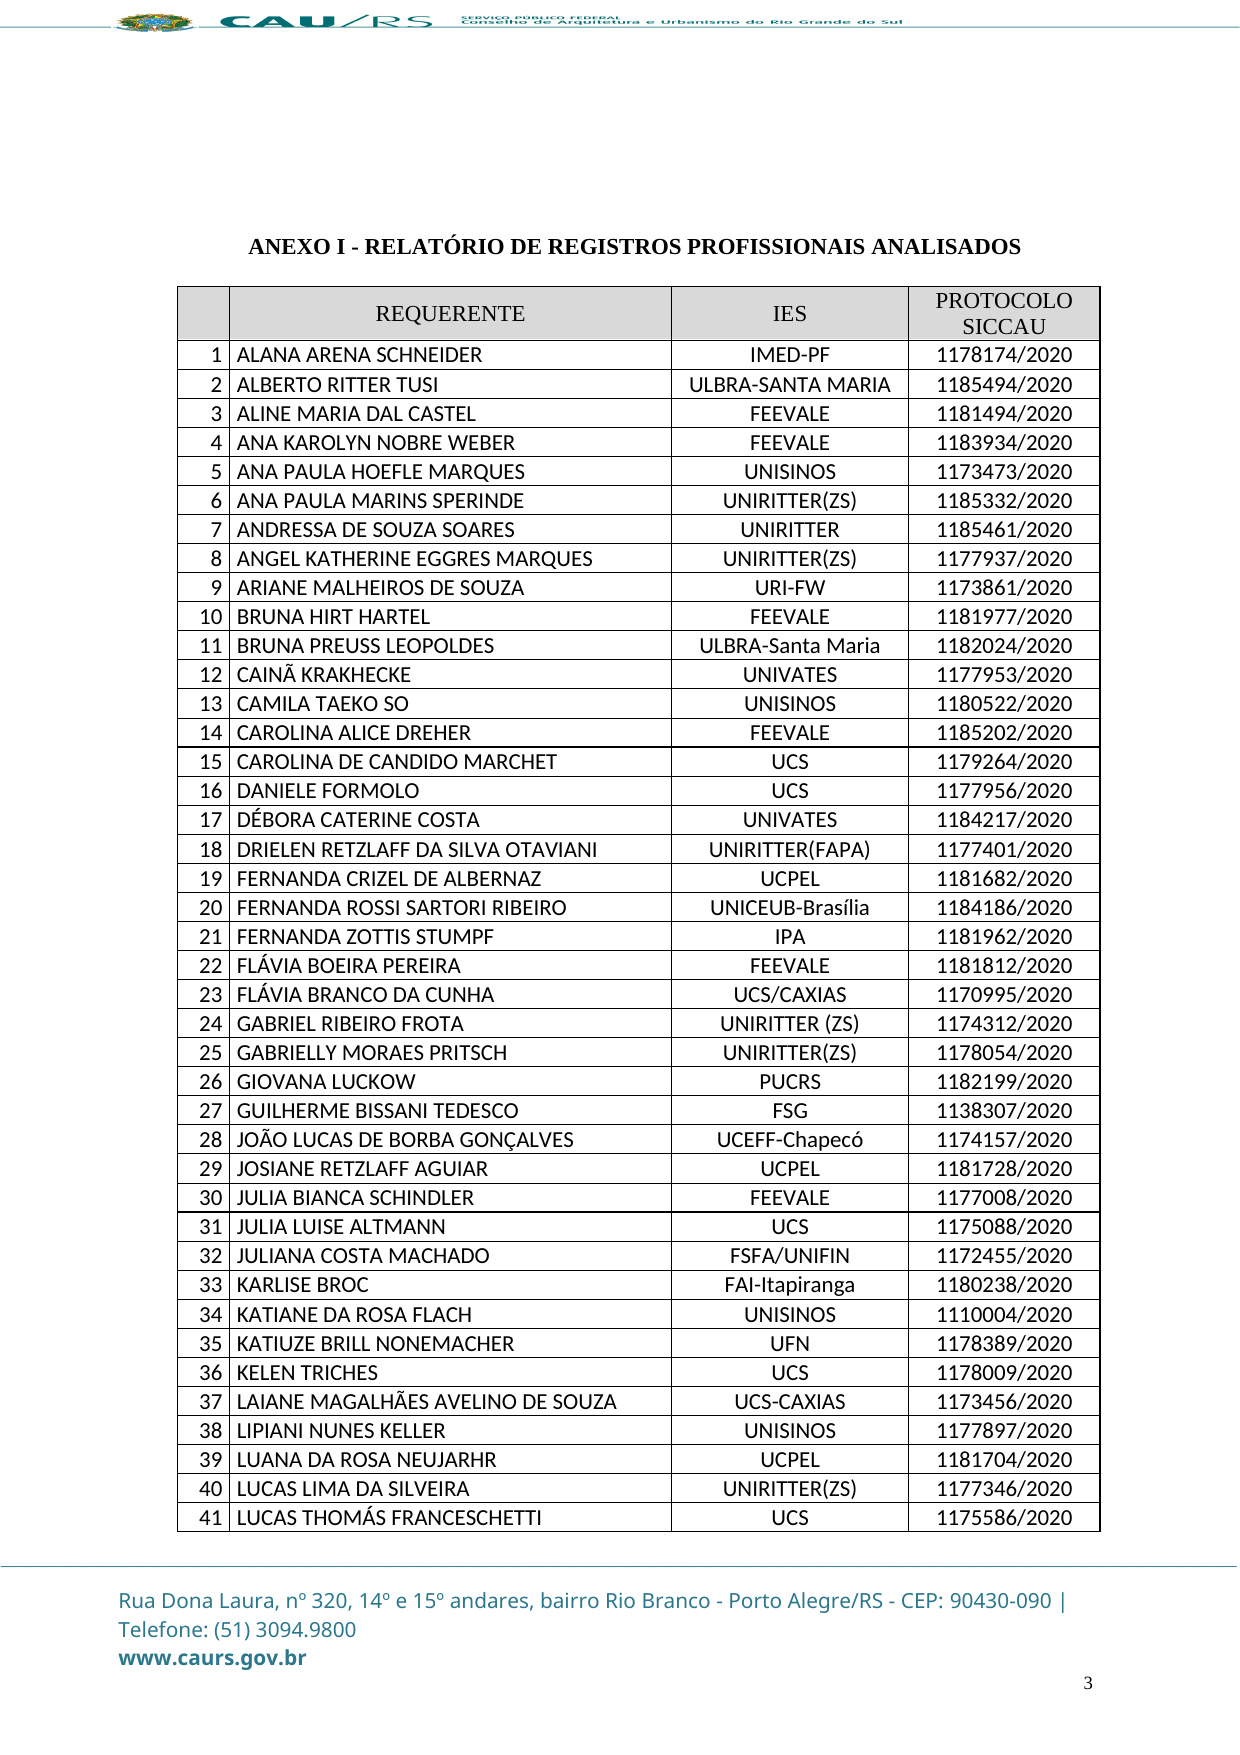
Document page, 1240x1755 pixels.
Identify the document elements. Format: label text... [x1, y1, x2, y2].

table_cell 1175088/2020 [909, 1213, 1099, 1241]
table_cell 1181962/2020 [909, 922, 1099, 950]
table_cell 1170995/2020 [909, 980, 1099, 1008]
table_cell FLÁVIA BRANCO DA CUNHA [230, 980, 671, 1008]
table_cell BRUNA HIRT HARTEL [230, 602, 671, 630]
table_cell 1173473/2020 [909, 457, 1099, 485]
table_cell UNICEUB-Brasília [672, 893, 908, 921]
table_cell ANA KAROLYN NOBRE WEBER [230, 428, 671, 456]
table_cell 6 [178, 486, 229, 514]
table_cell 37 [178, 1387, 229, 1415]
table_cell FAI-Itapiranga [672, 1271, 908, 1299]
table_cell KATIANE DA ROSA FLACH [230, 1300, 671, 1328]
table_cell 1178174/2020 [909, 341, 1099, 369]
table_cell 1179264/2020 [909, 748, 1099, 776]
table_cell FEEVALE [672, 602, 908, 630]
table_cell FEEVALE [672, 719, 908, 746]
table_cell 1178054/2020 [909, 1038, 1099, 1066]
table_cell 33 [178, 1271, 229, 1299]
table_cell UCS [672, 777, 908, 804]
table_cell GABRIEL RIBEIRO FROTA [230, 1009, 671, 1037]
table_cell DRIELEN RETZLAFF DA SILVA OTAVIANI [230, 835, 671, 863]
table_cell UNIRITTER (ZS) [672, 1009, 908, 1037]
table_cell ANA PAULA HOEFLE MARQUES [230, 457, 671, 485]
table_cell KATIUZE BRILL NONEMACHER [230, 1329, 671, 1357]
table_cell 17 [178, 806, 229, 834]
table_cell 1181682/2020 [909, 864, 1099, 892]
table_cell JULIANA COSTA MACHADO [230, 1242, 671, 1269]
table_cell 26 [178, 1067, 229, 1095]
table_cell 1 [178, 341, 229, 369]
table_cell LUANA DA ROSA NEUJARHR [230, 1445, 671, 1473]
table_cell 2 [178, 370, 229, 398]
table_cell FEEVALE [672, 951, 908, 979]
table_cell 40 [178, 1474, 229, 1502]
table_cell BRUNA PREUSS LEOPOLDES [230, 631, 671, 659]
table_cell 1172455/2020 [909, 1242, 1099, 1269]
table_cell 16 [178, 777, 229, 804]
table_cell ALBERTO RITTER TUSI [230, 370, 671, 398]
table_cell 1185332/2020 [909, 486, 1099, 514]
table_cell 1185202/2020 [909, 719, 1099, 746]
table_cell ANDRESSA DE SOUZA SOARES [230, 515, 671, 543]
table_cell JOÃO LUCAS DE BORBA GONÇALVES [230, 1125, 671, 1153]
table_cell 22 [178, 951, 229, 979]
table_cell LIPIANI NUNES KELLER [230, 1416, 671, 1444]
table_cell FSFA/UNIFIN [672, 1242, 908, 1269]
table_cell 13 [178, 689, 229, 717]
table_cell UNIRITTER(ZS) [672, 1038, 908, 1066]
table_cell DÉBORA CATERINE COSTA [230, 806, 671, 834]
table_cell UCS/CAXIAS [672, 980, 908, 1008]
table_cell 12 [178, 660, 229, 688]
table_cell UCS [672, 1503, 908, 1531]
table_cell PUCRS [672, 1067, 908, 1095]
table_cell 3 [178, 399, 229, 427]
table_cell UNIRITTER(ZS) [672, 1474, 908, 1502]
table_cell 1181728/2020 [909, 1154, 1099, 1182]
table_cell 1181704/2020 [909, 1445, 1099, 1473]
table_cell FERNANDA CRIZEL DE ALBERNAZ [230, 864, 671, 892]
table_cell UCS [672, 1358, 908, 1386]
table_cell 9 [178, 573, 229, 601]
table_cell 19 [178, 864, 229, 892]
table_cell DANIELE FORMOLO [230, 777, 671, 804]
table_cell CAROLINA DE CANDIDO MARCHET [230, 748, 671, 776]
table_cell 1178389/2020 [909, 1329, 1099, 1357]
table_cell UNIRITTER(ZS) [672, 486, 908, 514]
table_cell UCS-CAXIAS [672, 1387, 908, 1415]
table_cell 1177346/2020 [909, 1474, 1099, 1502]
table_cell FSG [672, 1096, 908, 1124]
table_cell 1180238/2020 [909, 1271, 1099, 1299]
table_cell 1181977/2020 [909, 602, 1099, 630]
table_cell FLÁVIA BOEIRA PEREIRA [230, 951, 671, 979]
table_cell ULBRA-SANTA MARIA [672, 370, 908, 398]
table_cell 23 [178, 980, 229, 1008]
table_cell 1175586/2020 [909, 1503, 1099, 1531]
table_cell 1185461/2020 [909, 515, 1099, 543]
table_cell CAMILA TAEKO SO [230, 689, 671, 717]
table_cell JULIA LUISE ALTMANN [230, 1213, 671, 1241]
table_cell 36 [178, 1358, 229, 1386]
table_cell FEEVALE [672, 1184, 908, 1211]
table_cell UCEFF-Chapecó [672, 1125, 908, 1153]
table_cell 1173456/2020 [909, 1387, 1099, 1415]
table_cell LAIANE MAGALHÃES AVELINO DE SOUZA [230, 1387, 671, 1415]
table_cell 1174157/2020 [909, 1125, 1099, 1153]
table_cell GUILHERME BISSANI TEDESCO [230, 1096, 671, 1124]
table_cell UNISINOS [672, 689, 908, 717]
table_cell 31 [178, 1213, 229, 1241]
table_cell UNIRITTER(FAPA) [672, 835, 908, 863]
table_cell JOSIANE RETZLAFF AGUIAR [230, 1154, 671, 1182]
table_cell UNIRITTER [672, 515, 908, 543]
table_cell ANGEL KATHERINE EGGRES MARQUES [230, 544, 671, 572]
table_cell GABRIELLY MORAES PRITSCH [230, 1038, 671, 1066]
table_cell FERNANDA ZOTTIS STUMPF [230, 922, 671, 950]
table_cell 39 [178, 1445, 229, 1473]
table_cell 1177953/2020 [909, 660, 1099, 688]
table_cell 4 [178, 428, 229, 456]
table_cell 1178009/2020 [909, 1358, 1099, 1386]
table_cell ARIANE MALHEIROS DE SOUZA [230, 573, 671, 601]
table_cell 14 [178, 719, 229, 746]
table_cell 1181494/2020 [909, 399, 1099, 427]
table_cell JULIA BIANCA SCHINDLER [230, 1184, 671, 1211]
table_cell 32 [178, 1242, 229, 1269]
table_cell ALANA ARENA SCHNEIDER [230, 341, 671, 369]
table_cell 15 [178, 748, 229, 776]
table_cell 1110004/2020 [909, 1300, 1099, 1328]
table_cell 21 [178, 922, 229, 950]
table_header PROTOCOLO SICCAU [909, 287, 1099, 339]
table_cell CAINÃ KRAKHECKE [230, 660, 671, 688]
table_cell 10 [178, 602, 229, 630]
table_cell 7 [178, 515, 229, 543]
table_cell 1138307/2020 [909, 1096, 1099, 1124]
table_cell 20 [178, 893, 229, 921]
table_cell UCPEL [672, 1154, 908, 1182]
table_cell 1177897/2020 [909, 1416, 1099, 1444]
table_cell CAROLINA ALICE DREHER [230, 719, 671, 746]
table_cell 1177008/2020 [909, 1184, 1099, 1211]
table_cell LUCAS THOMÁS FRANCESCHETTI [230, 1503, 671, 1531]
table_cell 18 [178, 835, 229, 863]
table_cell 1174312/2020 [909, 1009, 1099, 1037]
table_cell LUCAS LIMA DA SILVEIRA [230, 1474, 671, 1502]
table_cell UCS [672, 1213, 908, 1241]
table_cell UCPEL [672, 1445, 908, 1473]
table_cell 41 [178, 1503, 229, 1531]
table_cell 29 [178, 1154, 229, 1182]
table_cell UNISINOS [672, 1300, 908, 1328]
table_cell ANA PAULA MARINS SPERINDE [230, 486, 671, 514]
table_cell 1177401/2020 [909, 835, 1099, 863]
table_cell 35 [178, 1329, 229, 1357]
table_cell UCS [672, 748, 908, 776]
table_cell 1185494/2020 [909, 370, 1099, 398]
table_cell UNIRITTER(ZS) [672, 544, 908, 572]
text ANEXO I - RELATÓRIO DE REGISTROS PROFISSIONAIS ANALISADOS [177, 233, 1092, 259]
table_cell GIOVANA LUCKOW [230, 1067, 671, 1095]
table_cell 25 [178, 1038, 229, 1066]
table_cell UNISINOS [672, 1416, 908, 1444]
table_cell 27 [178, 1096, 229, 1124]
table_cell IPA [672, 922, 908, 950]
table_cell 1184217/2020 [909, 806, 1099, 834]
table_cell 8 [178, 544, 229, 572]
table_cell IMED-PF [672, 341, 908, 369]
table_cell 24 [178, 1009, 229, 1037]
table_cell 5 [178, 457, 229, 485]
table_cell ULBRA-Santa Maria [672, 631, 908, 659]
table_header IES [672, 287, 908, 339]
table_cell 1177956/2020 [909, 777, 1099, 804]
table_cell 1181812/2020 [909, 951, 1099, 979]
table_cell KELEN TRICHES [230, 1358, 671, 1386]
table_cell 1182024/2020 [909, 631, 1099, 659]
table_header [178, 287, 229, 339]
table_cell UFN [672, 1329, 908, 1357]
table_cell 1183934/2020 [909, 428, 1099, 456]
table_cell KARLISE BROC [230, 1271, 671, 1299]
table_cell 11 [178, 631, 229, 659]
table_cell UNIVATES [672, 660, 908, 688]
table_cell 1180522/2020 [909, 689, 1099, 717]
table_cell ALINE MARIA DAL CASTEL [230, 399, 671, 427]
table_cell 1184186/2020 [909, 893, 1099, 921]
table_cell UCPEL [672, 864, 908, 892]
table_cell 1173861/2020 [909, 573, 1099, 601]
table_cell FERNANDA ROSSI SARTORI RIBEIRO [230, 893, 671, 921]
table_cell FEEVALE [672, 399, 908, 427]
table_header REQUERENTE [230, 287, 671, 339]
table_cell 34 [178, 1300, 229, 1328]
table_cell UNIVATES [672, 806, 908, 834]
table_cell 28 [178, 1125, 229, 1153]
table_cell 1182199/2020 [909, 1067, 1099, 1095]
table_cell 1177937/2020 [909, 544, 1099, 572]
table_cell UNISINOS [672, 457, 908, 485]
table_cell URI-FW [672, 573, 908, 601]
table_cell 38 [178, 1416, 229, 1444]
table_cell FEEVALE [672, 428, 908, 456]
table_cell 30 [178, 1184, 229, 1211]
